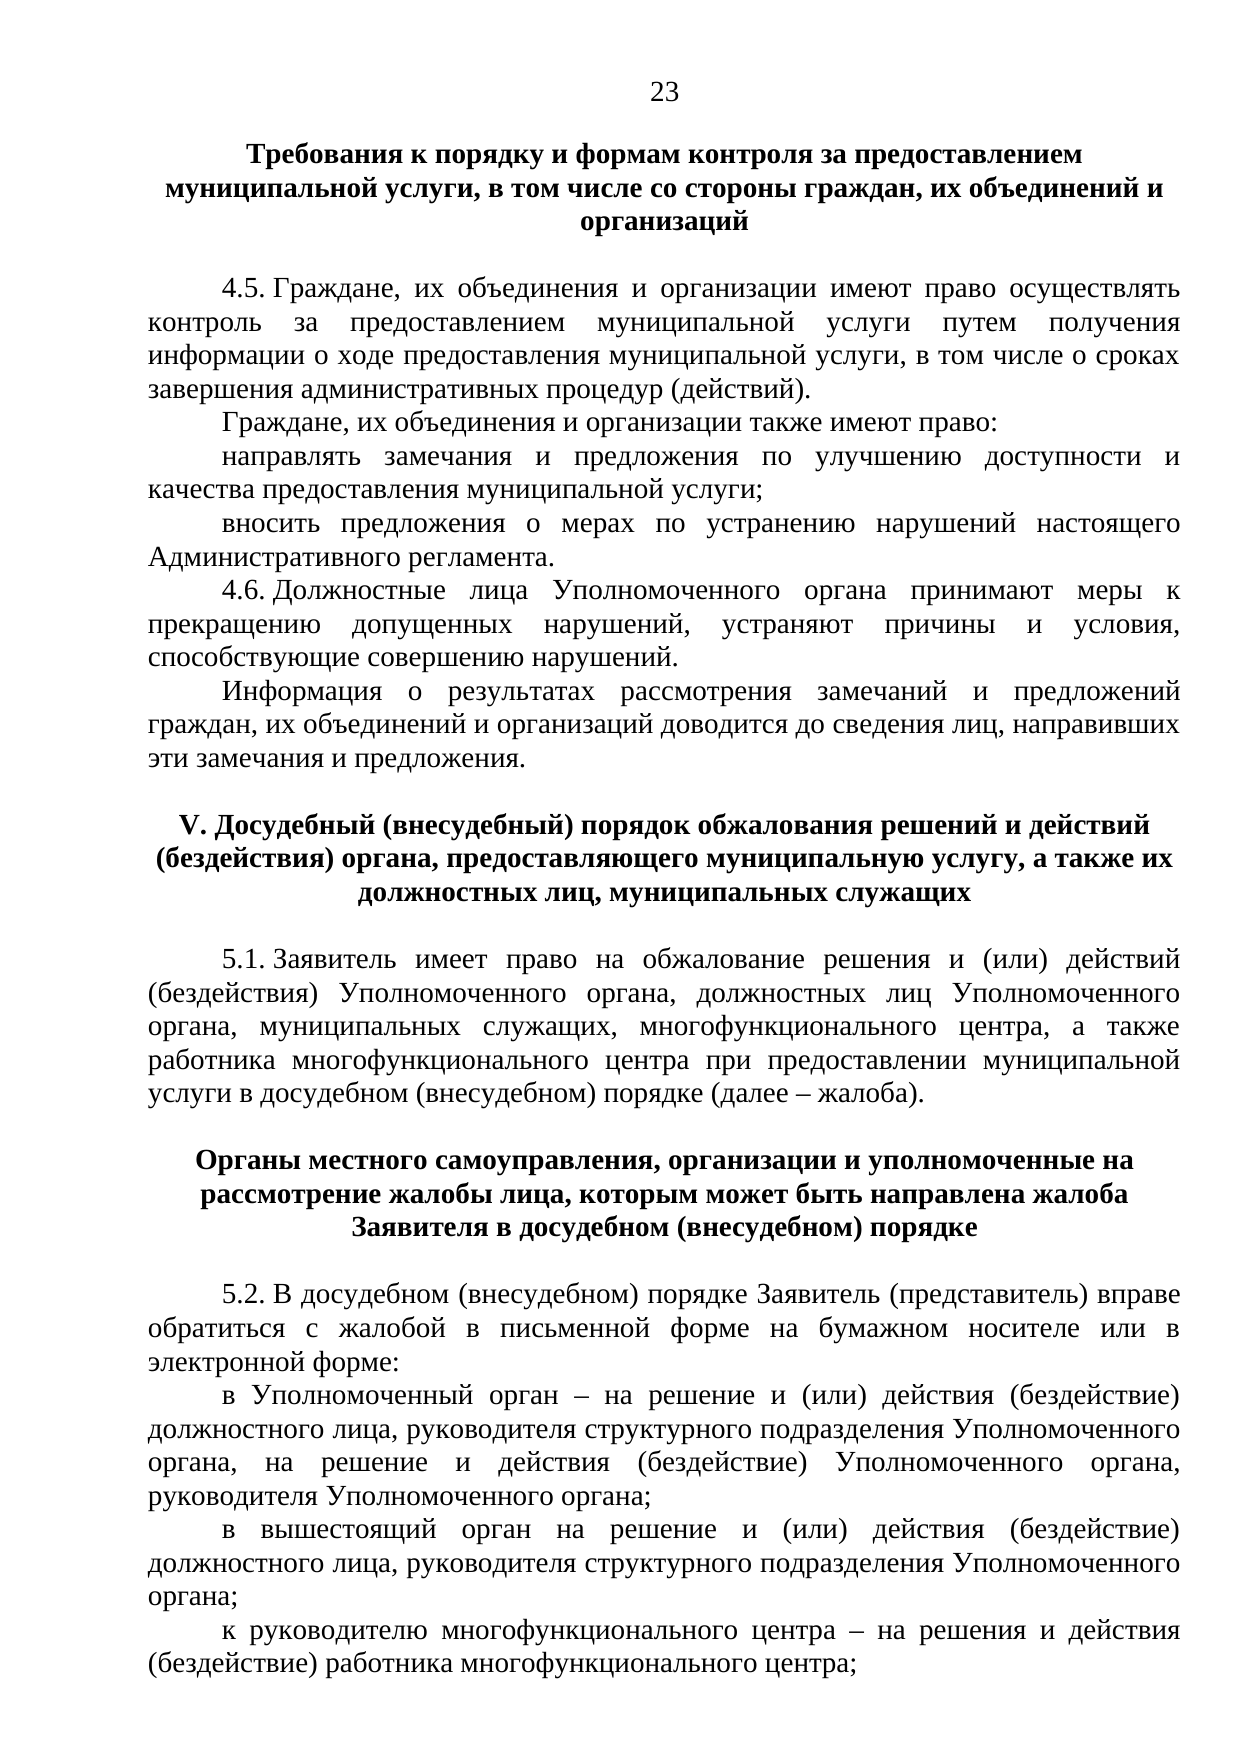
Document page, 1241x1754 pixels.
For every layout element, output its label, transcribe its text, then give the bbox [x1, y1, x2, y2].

text Граждане, их объединения и организации также имеют право: [148, 404, 1181, 438]
text к руководителю многофункционального центра – на решения и действия (бездействие) работника многофункционального центра; [148, 1612, 1181, 1679]
text в Уполномоченный орган – на решение и (или) действия (бездействие) должностного лица, руководителя структурного подразделения Уполномоченного органа, на решение и действия (бездействие) Уполномоченного органа, руководителя Уполномоченного органа; [148, 1377, 1181, 1511]
text Органы местного самоуправления, организации и уполномоченные на [148, 1142, 1181, 1176]
text Информация о результатах рассмотрения замечаний и предложений граждан, их объединений и организаций доводится до сведения лиц, направивших эти замечания и предложения. [148, 673, 1181, 773]
text вносить предложения о мерах по устранению нарушений настоящего Административного регламента. [148, 505, 1181, 572]
text Заявителя в досудебном (внесудебном) порядке [148, 1209, 1181, 1243]
text рассмотрение жалобы лица, которым может быть направлена жалоба [148, 1176, 1181, 1209]
text 4.6. Должностные лица Уполномоченного органа принимают меры к прекращению допущенных нарушений, устраняют причины и условия, способствующие совершению нарушений. [148, 572, 1181, 673]
text 5.2. В досудебном (внесудебном) порядке Заявитель (представитель) вправе обратиться с жалобой в письменной форме на бумажном носителе или в электронной форме: [148, 1277, 1181, 1377]
text V. Досудебный (внесудебный) порядок обжалования решений и действий (бездействия) органа, предоставляющего муниципальную услугу, а также их должностных лиц, муниципальных служащих [148, 807, 1181, 908]
text Требования к порядку и формам контроля за предоставлением муниципальной услуги, в том числе со стороны граждан, их объединений и организаций [148, 136, 1181, 237]
text 4.5. Граждане, их объединения и организации имеют право осуществлять контроль за предоставлением муниципальной услуги путем получения информации о ходе предоставления муниципальной услуги, в том числе о сроках завершения административных процедур (действий). [148, 270, 1181, 404]
text в вышестоящий орган на решение и (или) действия (бездействие) должностного лица, руководителя структурного подразделения Уполномоченного органа; [148, 1511, 1181, 1612]
text 5.1. Заявитель имеет право на обжалование решения и (или) действий (бездействия) Уполномоченного органа, должностных лиц Уполномоченного органа, муниципальных служащих, многофункционального центра, а также работника многофункционального центра при предоставлении муниципальной услуги в досудебном (внесудебном) порядке (далее – жалоба). [148, 941, 1181, 1109]
text направлять замечания и предложения по улучшению доступности и качества предоставления муниципальной услуги; [148, 438, 1181, 505]
